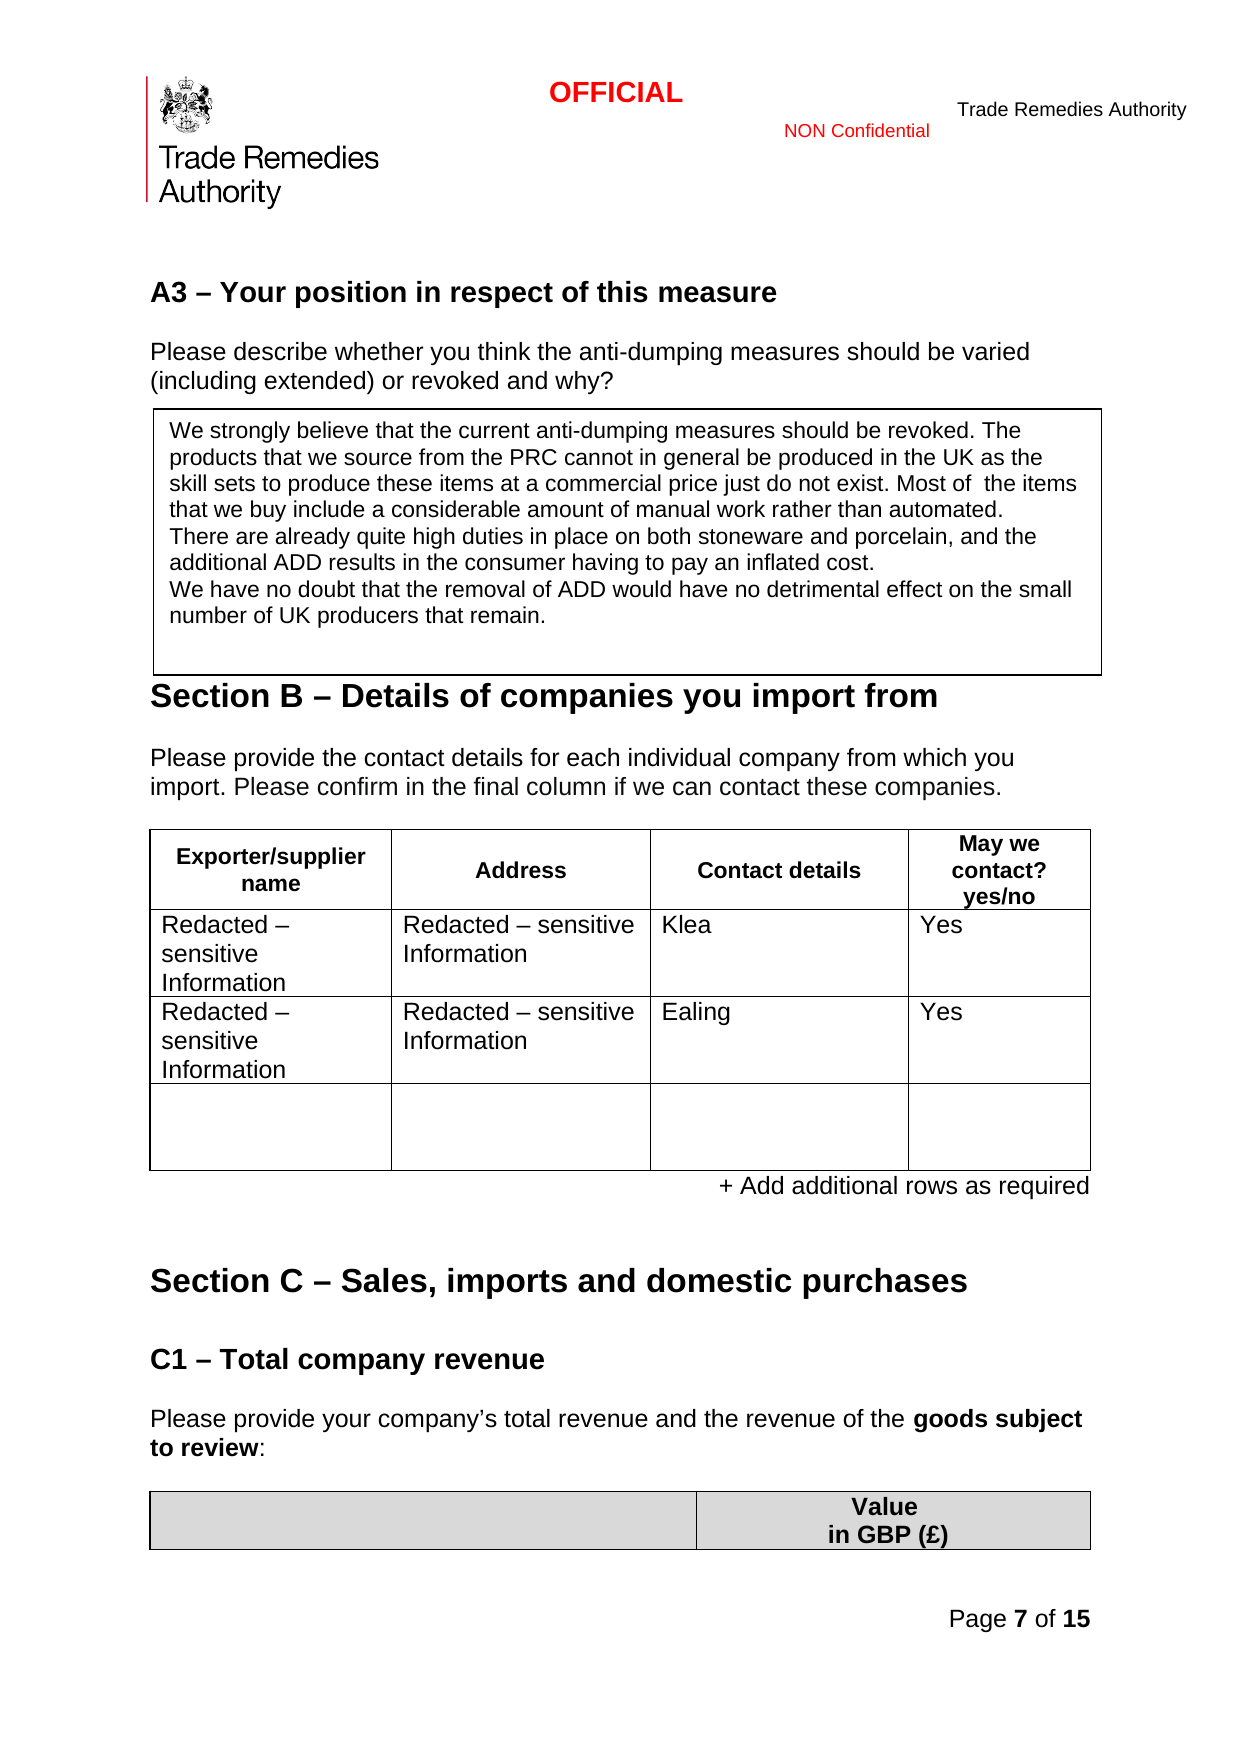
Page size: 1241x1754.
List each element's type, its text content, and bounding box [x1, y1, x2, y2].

table_cell Redacted – sensitive Information [392, 910, 650, 996]
subtitle Section C – Sales, imports and domestic purchases [150, 1261, 1090, 1338]
table_header Value in GBP (£) [697, 1492, 1090, 1549]
subtitle A3 – Your position in respect of this measure [150, 274, 1090, 308]
subtitle C1 – Total company revenue [150, 1342, 1090, 1376]
text We have no doubt that the removal of ADD would have no detrimental effect on the small number of UK producers that remain. [169, 576, 1086, 628]
text [154, 410, 1101, 674]
table_header May we contact? yes/no [909, 830, 1090, 909]
table_cell [392, 1084, 650, 1169]
table_cell Yes [909, 997, 1090, 1083]
table_cell Redacted – sensitive Information [392, 997, 650, 1083]
text + Add additional rows as required [150, 1171, 1090, 1199]
table_header Exporter/supplier name [151, 830, 391, 909]
table_cell [651, 1084, 908, 1169]
table_header Contact details [651, 830, 908, 909]
table_cell Klea [651, 910, 908, 996]
table_cell [909, 1084, 1090, 1169]
text Please provide the contact details for each individual company from which you import. Please confirm in the final column if we can contact these companies. [150, 743, 1090, 800]
text We strongly believe that the current anti-dumping measures should be revoked. The products that we source from the PRC cannot in general be produced in the UK as the skill sets to produce these items at a commercial price just do not exist. Most of the items that we buy include a considerable amount of manual work rather than automated. [169, 417, 1086, 523]
table_cell Redacted – sensitive Information [151, 910, 391, 996]
table_cell [151, 1084, 391, 1169]
table_header Address [392, 830, 650, 909]
table_cell Ealing [651, 997, 908, 1083]
text There are already quite high duties in place on both stoneware and porcelain, and the additional ADD results in the consumer having to pay an inflated cost. [169, 523, 1086, 576]
text Please describe whether you think the anti-dumping measures should be varied (including extended) or revoked and why? [150, 337, 1090, 394]
text Please provide your company’s total revenue and the revenue of the goods subject to review: [150, 1404, 1090, 1462]
subtitle Section B – Details of companies you import from [150, 427, 1090, 714]
table_header [151, 1492, 696, 1549]
table_cell Yes [909, 910, 1090, 996]
table_cell Redacted – sensitive Information [151, 997, 391, 1083]
